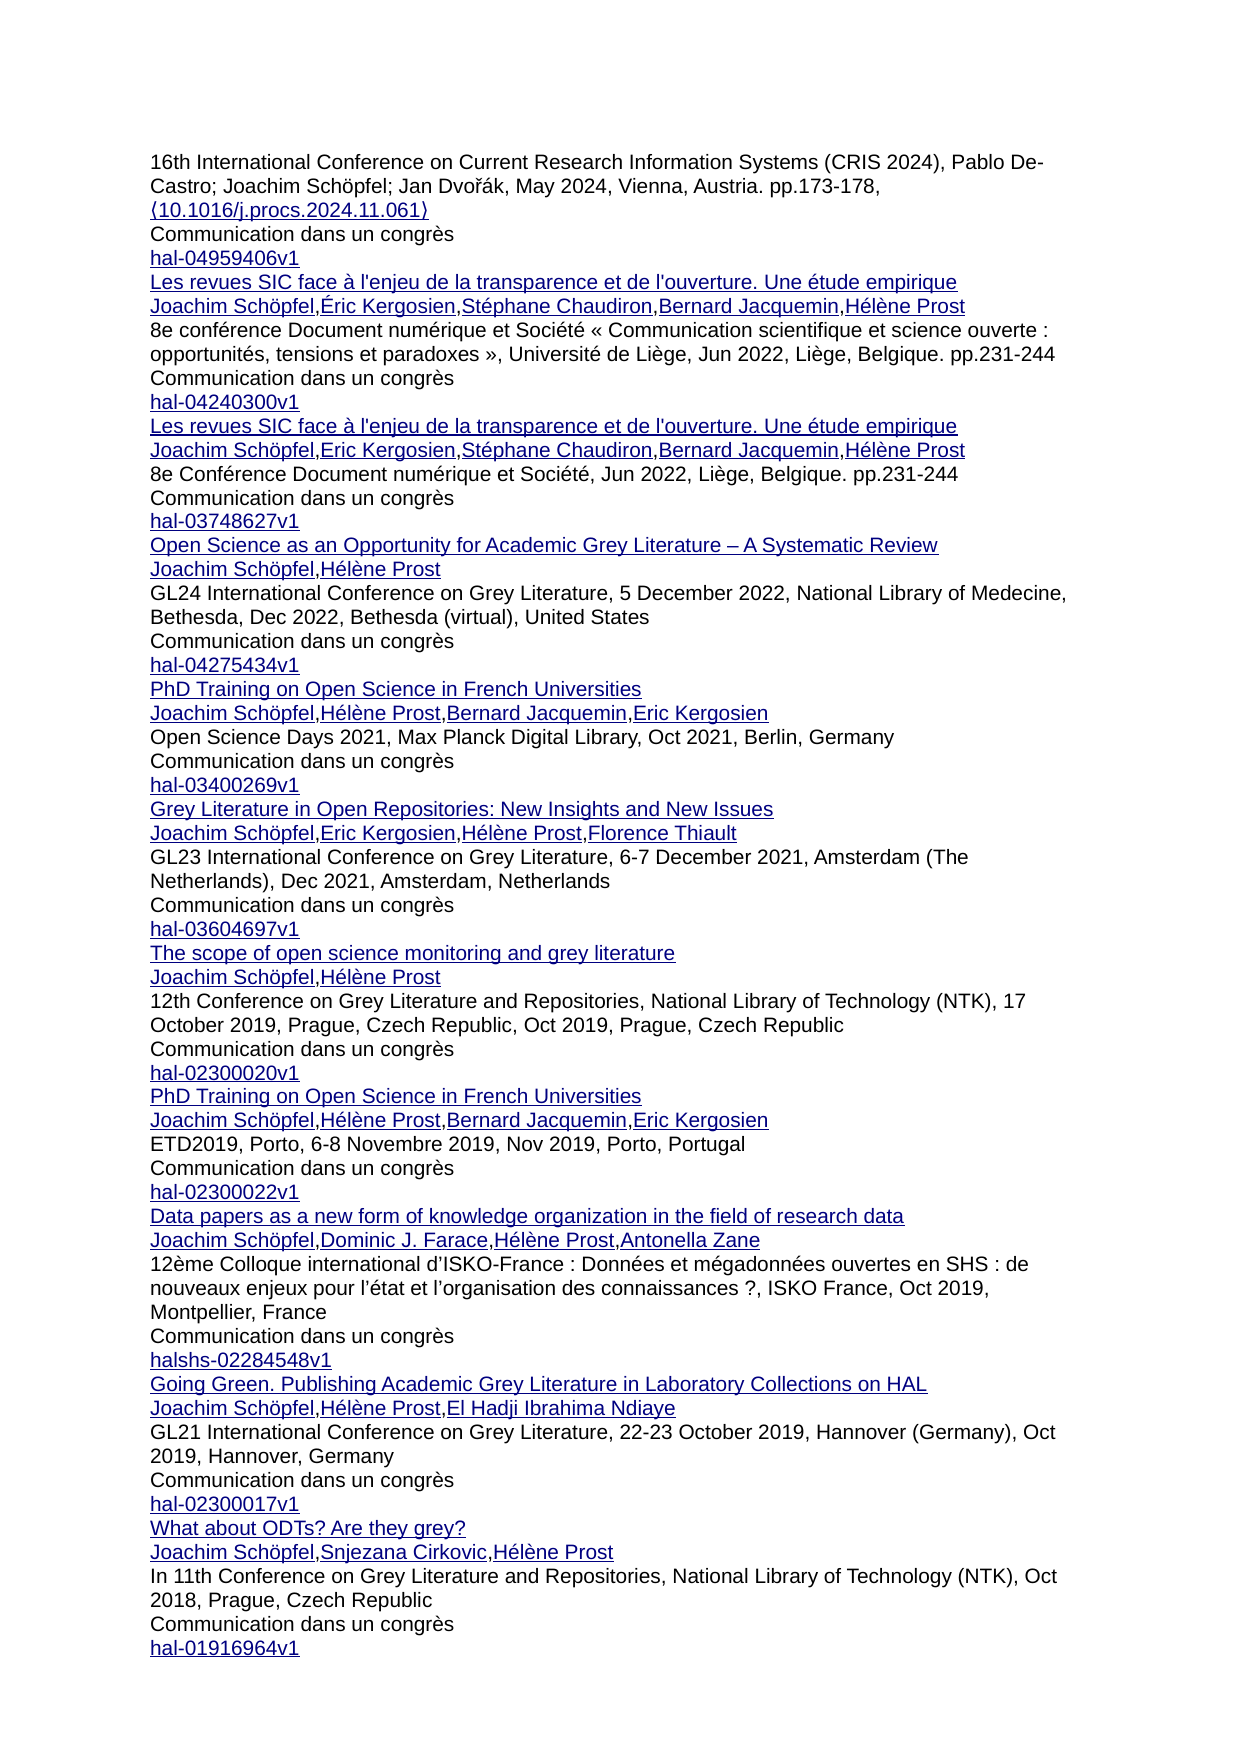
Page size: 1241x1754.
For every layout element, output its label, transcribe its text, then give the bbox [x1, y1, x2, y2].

table_cell PhD Training on Open Science in French Universities Joachim Schöpfel,Hélène Prost,Bernard Jacquemin,Eric Kergosien Open Science Days 2021, Max Planck Digital Library, Oct 2021, Berlin, Germany Communication dans un congrès hal-03400269v1 [150, 677, 1090, 797]
table_cell The scope of open science monitoring and grey literature Joachim Schöpfel,Hélène Prost 12th Conference on Grey Literature and Repositories, National Library of Technology (NTK), 17 October 2019, Prague, Czech Republic, Oct 2019, Prague, Czech Republic Communication dans un congrès hal-02300020v1 [150, 941, 1090, 1084]
table_cell Grey Literature in Open Repositories: New Insights and New Issues Joachim Schöpfel,Eric Kergosien,Hélène Prost,Florence Thiault GL23 International Conference on Grey Literature, 6-7 December 2021, Amsterdam (The Netherlands), Dec 2021, Amsterdam, Netherlands Communication dans un congrès hal-03604697v1 [150, 797, 1090, 941]
table_cell Les revues SIC face à l'enjeu de la transparence et de l'ouverture. Une étude empirique Joachim Schöpfel,Eric Kergosien,Stéphane Chaudiron,Bernard Jacquemin,Hélène Prost 8e Conférence Document numérique et Société, Jun 2022, Liège, Belgique. pp.231-244 Communication dans un congrès hal-03748627v1 [150, 414, 1090, 533]
table_cell Les revues SIC face à l'enjeu de la transparence et de l'ouverture. Une étude empirique Joachim Schöpfel,Éric Kergosien,Stéphane Chaudiron,Bernard Jacquemin,Hélène Prost 8e conférence Document numérique et Société « Communication scientifique et science ouverte : opportunités, tensions et paradoxes », Université de Liège, Jun 2022, Liège, Belgique. pp.231-244 Communication dans un congrès hal-04240300v1 [150, 270, 1090, 413]
table_cell Data papers as a new form of knowledge organization in the field of research data Joachim Schöpfel,Dominic J. Farace,Hélène Prost,Antonella Zane 12ème Colloque international d’ISKO-France : Données et mégadonnées ouvertes en SHS : de nouveaux enjeux pour l’état et l’organisation des connaissances ?, ISKO France, Oct 2019, Montpellier, France Communication dans un congrès halshs-02284548v1 [150, 1204, 1090, 1372]
table_cell PhD Training on Open Science in French Universities Joachim Schöpfel,Hélène Prost,Bernard Jacquemin,Eric Kergosien ETD2019, Porto, 6-8 Novembre 2019, Nov 2019, Porto, Portugal Communication dans un congrès hal-02300022v1 [150, 1084, 1090, 1204]
table_cell Going Green. Publishing Academic Grey Literature in Laboratory Collections on HAL Joachim Schöpfel,Hélène Prost,El Hadji Ibrahima Ndiaye GL21 International Conference on Grey Literature, 22-23 October 2019, Hannover (Germany), Oct 2019, Hannover, Germany Communication dans un congrès hal-02300017v1 [150, 1372, 1090, 1516]
table_header 16th International Conference on Current Research Information Systems (CRIS 2024), Pablo De-Castro; Joachim Schöpfel; Jan Dvořák, May 2024, Vienna, Austria. pp.173-178, ⟨10.1016/j.procs.2024.11.061⟩ Communication dans un congrès hal-04959406v1 [150, 150, 1090, 270]
table_cell What about ODTs? Are they grey? Joachim Schöpfel,Snjezana Cirkovic,Hélène Prost In 11th Conference on Grey Literature and Repositories, National Library of Technology (NTK), Oct 2018, Prague, Czech Republic Communication dans un congrès hal-01916964v1 [150, 1516, 1090, 1659]
table_cell Open Science as an Opportunity for Academic Grey Literature – A Systematic Review Joachim Schöpfel,Hélène Prost GL24 International Conference on Grey Literature, 5 December 2022, National Library of Medecine, Bethesda, Dec 2022, Bethesda (virtual), United States Communication dans un congrès hal-04275434v1 [150, 533, 1090, 677]
